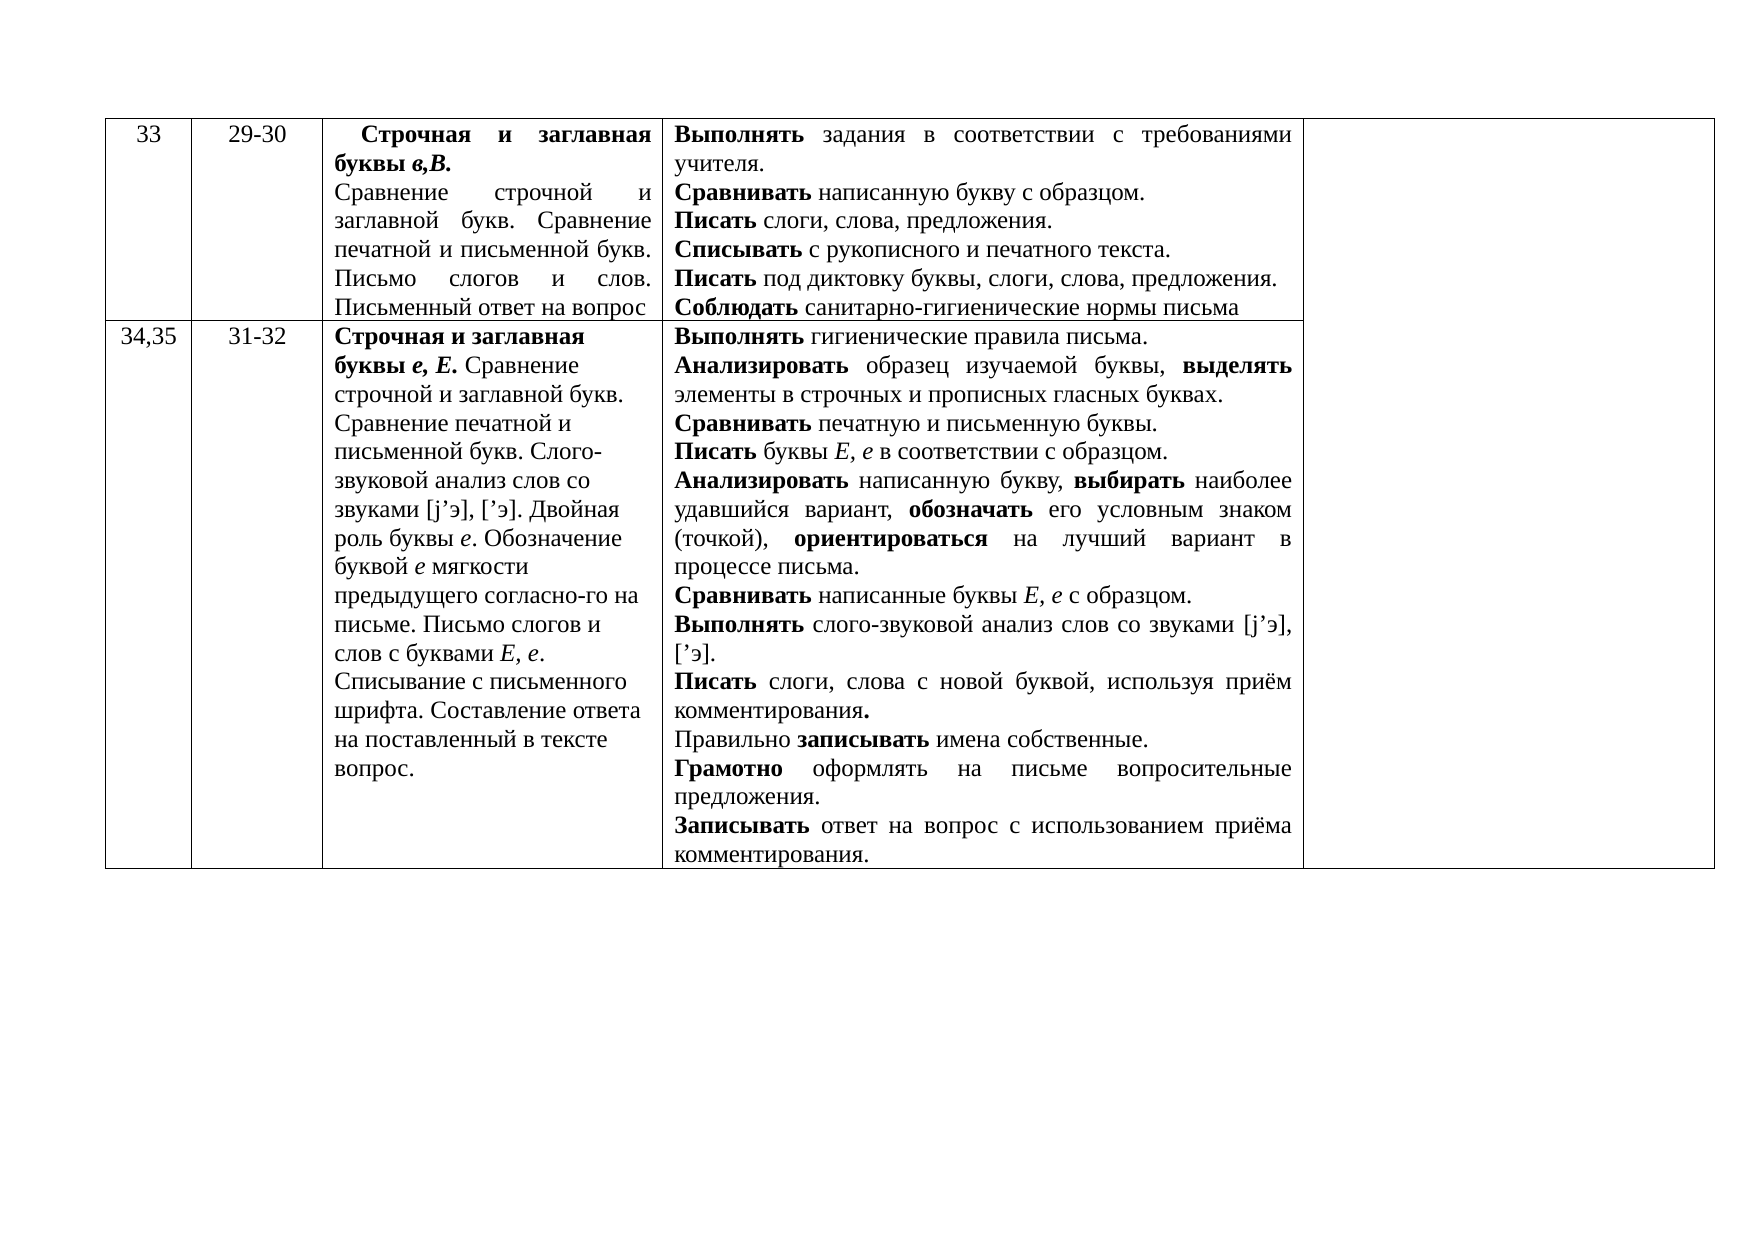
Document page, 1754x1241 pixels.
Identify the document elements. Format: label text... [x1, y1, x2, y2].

table_cell 33 [106, 119, 191, 320]
table_cell Строчная и заглавная буквы в,В. Сравнение строчной и заглавной букв. Сравнение печатной и письменной букв. Письмо слогов и слов. Письменный ответ на вопрос [323, 119, 662, 320]
table_cell Строчная и заглавная буквы е, Е. Сравнение строчной и заглавной букв. Сравнение печатной и письменной букв. Слого-звуковой анализ слов со звуками [j’э], [’э]. Двойная роль буквы е. Обозначение буквой е мягкости предыдущего согласно-го на письме. Письмо слогов и слов с буквами Е, е. Списывание с письменного шрифта. Составление ответа на поставленный в тексте вопрос. [323, 321, 662, 868]
table_cell 34,35 [106, 321, 191, 868]
table_cell Выполнять гигиенические правила письма. Анализировать образец изучаемой буквы, выделять элементы в строчных и прописных гласных буквах. Сравнивать печатную и письменную буквы. Писать буквы Е, е в соответствии с образцом. Анализировать написанную букву, выбирать наиболее удавшийся вариант, обозначать его условным знаком (точкой), ориентироваться на лучший вариант в процессе письма. Сравнивать написанные буквы Е, е с образцом. Выполнять слого-звуковой анализ слов со звуками [j’э], [’э]. Писать слоги, слова с новой буквой, используя приём комментирования. Правильно записывать имена собственные. Грамотно оформлять на письме вопросительные предложения. Записывать ответ на вопрос с использованием приёма комментирования. [663, 321, 1303, 868]
table_cell 31-32 [192, 321, 322, 868]
table_cell [1304, 119, 1714, 868]
table_cell Выполнять задания в соответствии с требованиями учителя. Сравнивать написанную букву с образцом. Писать слоги, слова, предложения. Списывать с рукописного и печатного текста. Писать под диктовку буквы, слоги, слова, предложения. Соблюдать санитарно-гигиенические нормы письма [663, 119, 1303, 320]
table_cell 29-30 [192, 119, 322, 320]
